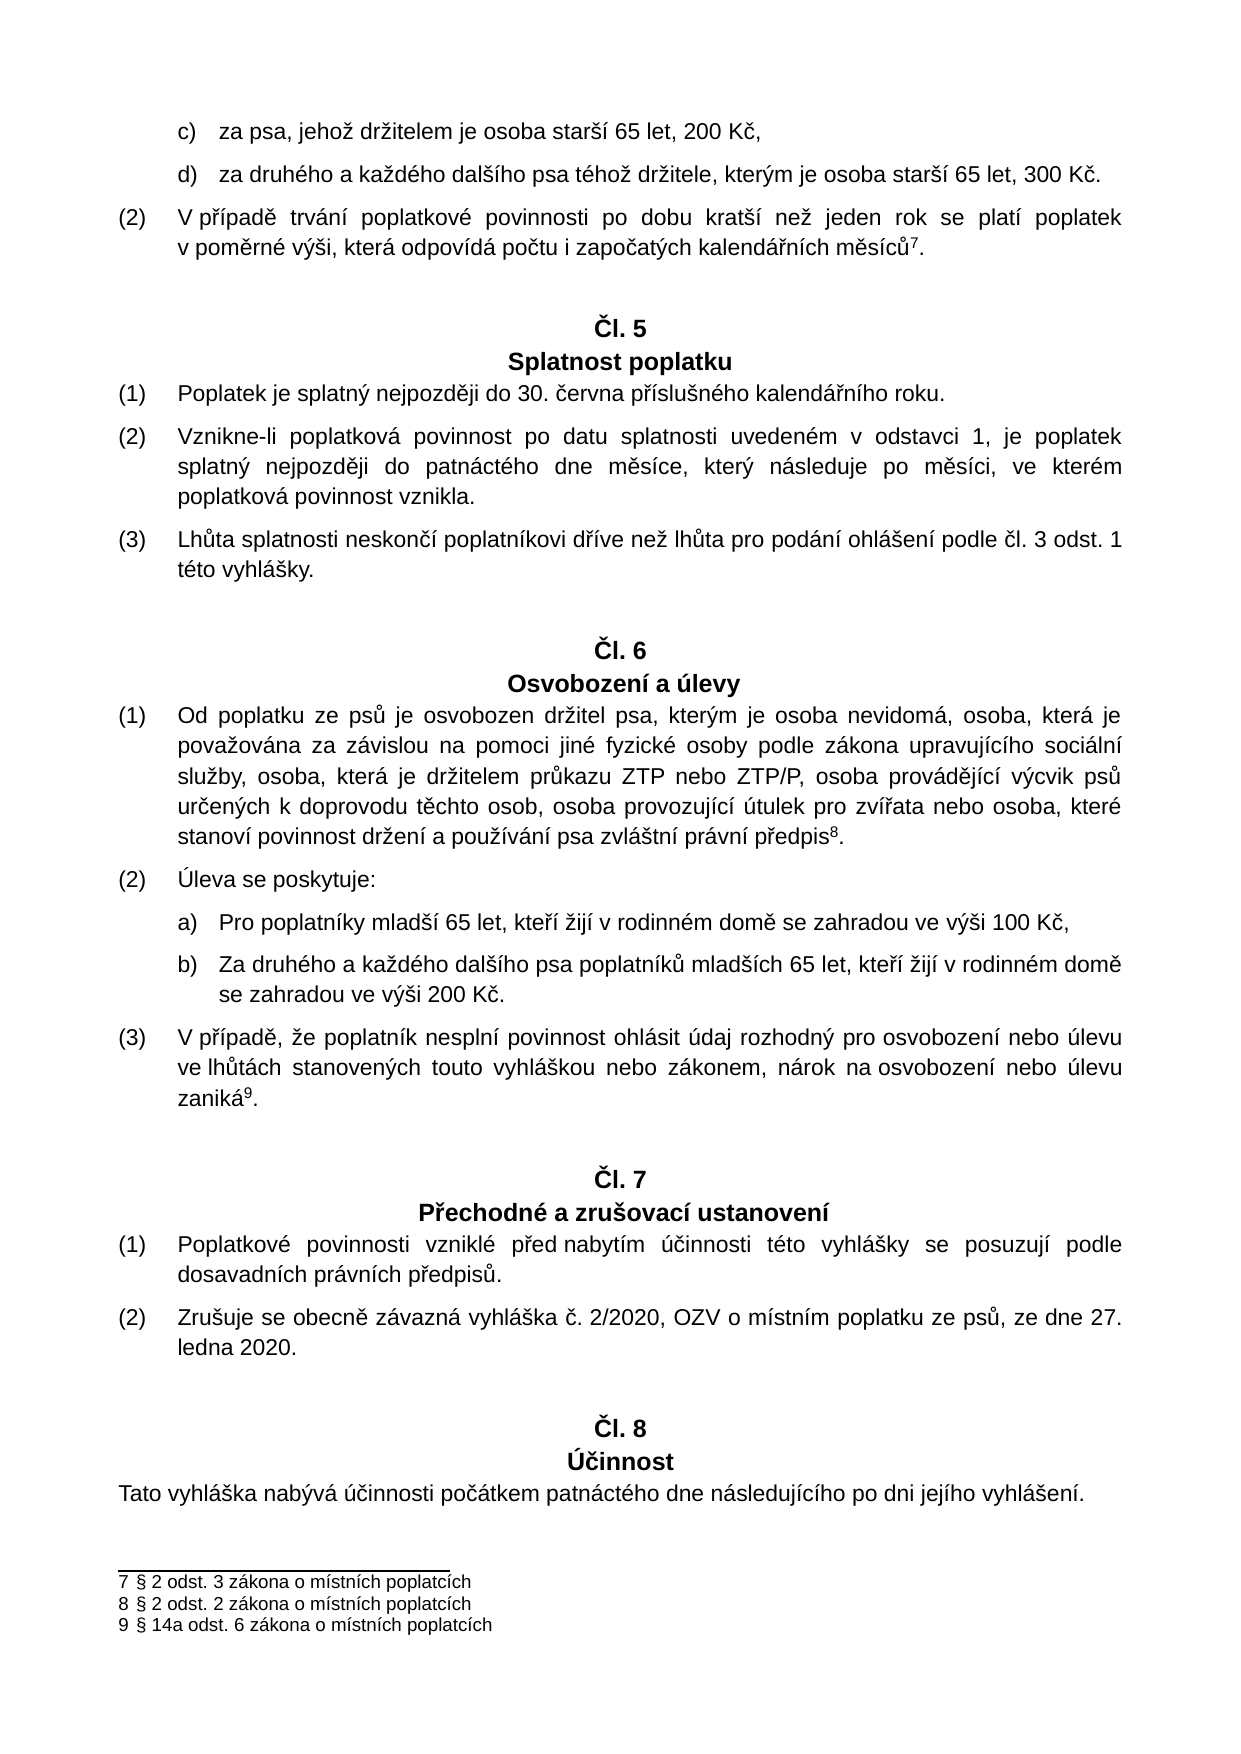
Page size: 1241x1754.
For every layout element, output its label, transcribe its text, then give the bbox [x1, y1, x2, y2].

list za druhého a každého dalšího psa téhož držitele, kterým je osoba starší 65 let, 300 Kč. [177, 161, 1122, 187]
list Poplatek je splatný nejpozději do 30. června příslušného kalendářního roku. [118, 380, 1122, 406]
subtitle Čl. 8 Účinnost [118, 1414, 1122, 1476]
list Poplatkové povinnosti vzniklé před nabytím účinnosti této vyhlášky se posuzují podle dosavadních právních předpisů. [118, 1231, 1122, 1287]
list Vznikne-li poplatková povinnost po datu splatnosti uvedeném v odstavci 1, je poplatek splatný nejpozději do patnáctého dne měsíce, který následuje po měsíci, ve kterém poplatková povinnost vznikla. [118, 423, 1122, 509]
list Lhůta splatnosti neskončí poplatníkovi dříve než lhůta pro podání ohlášení podle čl. 3 odst. 1 této vyhlášky. [118, 526, 1122, 582]
list § 14a odst. 6 zákona o místních poplatcích [118, 1614, 1122, 1635]
list § 2 odst. 3 zákona o místních poplatcích [118, 1571, 1122, 1592]
list § 2 odst. 2 zákona o místních poplatcích [118, 1592, 1122, 1614]
subtitle Čl. 7 Přechodné a zrušovací ustanovení [118, 1165, 1122, 1227]
list Pro poplatníky mladší 65 let, kteří žijí v rodinném domě se zahradou ve výši 100 Kč, [177, 908, 1122, 935]
list Od poplatku ze psů je osvobozen držitel psa, kterým je osoba nevidomá, osoba, která je považována za závislou na pomoci jiné fyzické osoby podle zákona upravujícího sociální služby, osoba, která je držitelem průkazu ZTP nebo ZTP/P, osoba provádějící výcvik psů určených k doprovodu těchto osob, osoba provozující útulek pro zvířata nebo osoba, které stanoví povinnost držení a používání psa zvláštní právní předpis. [118, 702, 1122, 849]
subtitle Čl. 6 Osvobození a úlevy [118, 636, 1122, 698]
list Úleva se poskytuje: [118, 866, 1122, 892]
list V případě, že poplatník nesplní povinnost ohlásit údaj rozhodný pro osvobození nebo úlevu ve lhůtách stanovených touto vyhláškou nebo zákonem, nárok na osvobození nebo úlevu zaniká. [118, 1024, 1122, 1111]
list Za druhého a každého dalšího psa poplatníků mladších 65 let, kteří žijí v rodinném domě se zahradou ve výši 200 Kč. [177, 951, 1122, 1008]
list Zrušuje se obecně závazná vyhláška č. 2/2020, OZV o místním poplatku ze psů, ze dne 27. ledna 2020. [118, 1304, 1122, 1360]
list V případě trvání poplatkové povinnosti po dobu kratší než jeden rok se platí poplatek v poměrné výši, která odpovídá počtu i započatých kalendářních měsíců. [118, 203, 1122, 260]
list za psa, jehož držitelem je osoba starší 65 let, 200 Kč, [177, 118, 1122, 144]
text Tato vyhláška nabývá účinnosti počátkem patnáctého dne následujícího po dni jejího vyhlášení. [118, 1480, 1122, 1507]
subtitle Čl. 5 Splatnost poplatku [118, 314, 1122, 376]
